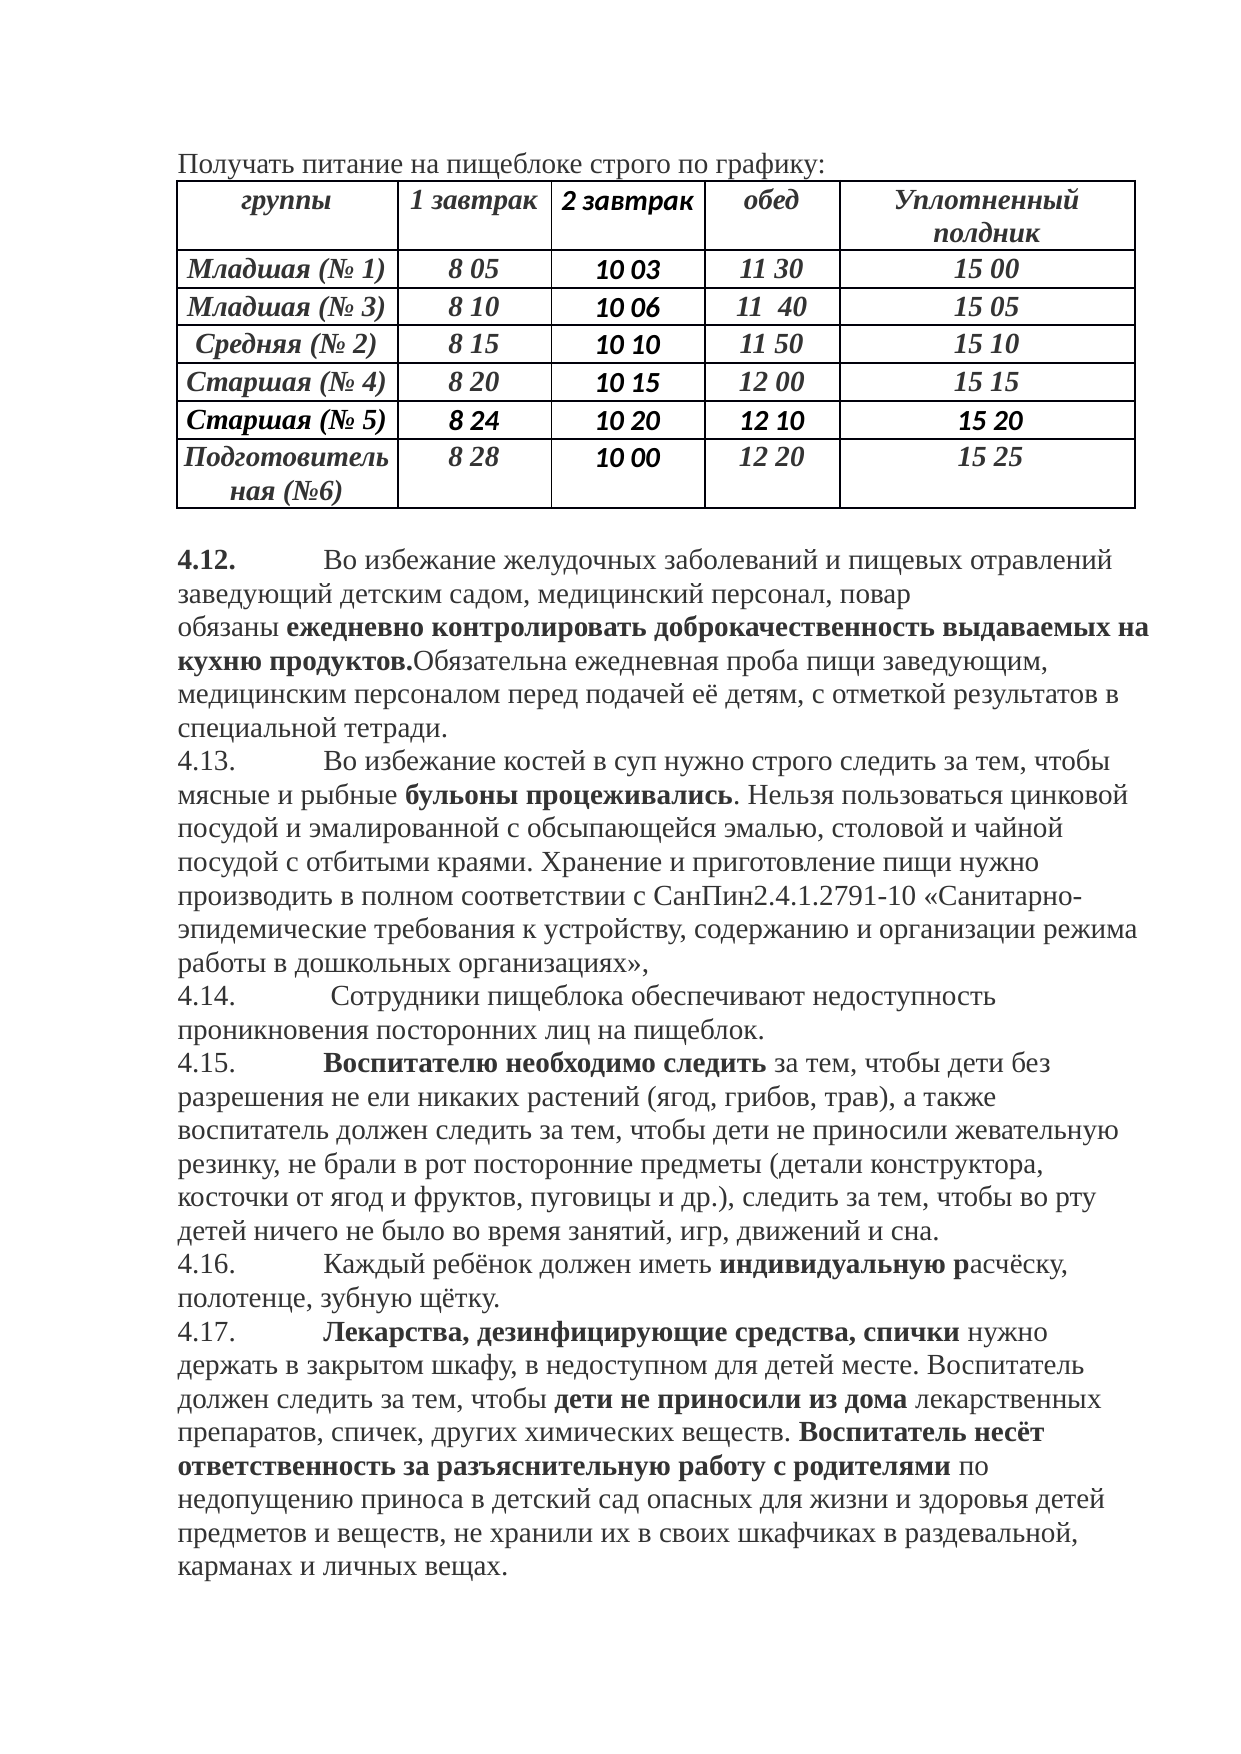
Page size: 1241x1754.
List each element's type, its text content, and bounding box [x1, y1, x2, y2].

table_cell 15 20 [841, 402, 1134, 437]
table_cell 12 20 [706, 440, 839, 507]
table_cell 15 25 [841, 440, 1134, 507]
table_header группы [178, 182, 397, 249]
table_cell 8 20 [399, 364, 551, 400]
text 4.13. Во избежание костей в суп нужно строго следить за тем, чтобы мясные и рыбные бульоны процеживались. Нельзя пользоваться цинковой посудой и эмалированной с обсыпающейся эмалью, столовой и чайной посудой с отбитыми краями. Хранение и приготовление пищи нужно производить в полном соответствии с СанПин2.4.1.2791-10 «Санитарно-эпидемические требования к устройству, содержанию и организации режима работы в дошкольных организациях», [177, 743, 1152, 978]
table_cell Старшая (№ 5) [178, 402, 397, 437]
table_cell 12 00 [706, 364, 839, 400]
table_cell 11 40 [706, 289, 839, 324]
table_cell 10 00 [552, 440, 704, 507]
table_cell 15 10 [841, 326, 1134, 362]
table_cell Младшая (№ 1) [178, 251, 397, 287]
table_cell 8 10 [399, 289, 551, 324]
table_cell 8 05 [399, 251, 551, 287]
table_cell 15 05 [841, 289, 1134, 324]
table_cell 15 00 [841, 251, 1134, 287]
table_cell 12 10 [706, 402, 839, 437]
text 4.17. Лекарства, дезинфицирующие средства, спички нужно держать в закрытом шкафу, в недоступном для детей месте. Воспитатель должен следить за тем, чтобы дети не приносили из дома лекарственных препаратов, спичек, других химических веществ. Воспитатель несёт ответственность за разъяснительную работу с родителями по недопущению приноса в детский сад опасных для жизни и здоровья детей предметов и веществ, не хранили их в своих шкафчиках в раздевальной, карманах и личных вещах. [177, 1314, 1152, 1582]
table_cell 15 15 [841, 364, 1134, 400]
text 4.12. Во избежание желудочных заболеваний и пищевых отравлений заведующий детским садом, медицинский персонал, повар обязаны ежедневно контролировать доброкачественность выдаваемых на кухню продуктов.Обязательна ежедневная проба пищи заведующим, медицинским персоналом перед подачей её детям, с отметкой результатов в специальной тетради. [177, 542, 1152, 743]
table_cell 8 15 [399, 326, 551, 362]
table_header Уплотненный полдник [841, 182, 1134, 249]
table_cell 10 15 [552, 364, 704, 400]
text Получать питание на пищеблоке строго по графику: [177, 146, 1152, 180]
table_cell 10 06 [552, 289, 704, 324]
table_cell 8 24 [399, 402, 551, 437]
text 4.15. Воспитателю необходимо следить за тем, чтобы дети без разрешения не ели никаких растений (ягод, грибов, трав), а также воспитатель должен следить за тем, чтобы дети не приносили жевательную резинку, не брали в рот посторонние предметы (детали конструктора, косточки от ягод и фруктов, пуговицы и др.), следить за тем, чтобы во рту детей ничего не было во время занятий, игр, движений и сна. [177, 1045, 1152, 1247]
table_header обед [706, 182, 839, 249]
table_cell Младшая (№ 3) [178, 289, 397, 324]
table_cell 11 30 [706, 251, 839, 287]
table_header 2 завтрак [552, 182, 704, 249]
table_cell Подготовительная (№6) [178, 440, 397, 507]
table_cell 10 10 [552, 326, 704, 362]
table_header 1 завтрак [399, 182, 551, 249]
text 4.16. Каждый ребёнок должен иметь индивидуальную расчёску, полотенце, зубную щётку. [177, 1247, 1152, 1314]
table_cell Старшая (№ 4) [178, 364, 397, 400]
table_cell 11 50 [706, 326, 839, 362]
text 4.14. Сотрудники пищеблока обеспечивают недоступность проникновения посторонних лиц на пищеблок. [177, 978, 1152, 1045]
table_cell Средняя (№ 2) [178, 326, 397, 362]
table_cell 10 03 [552, 251, 704, 287]
table_cell 10 20 [552, 402, 704, 437]
table_cell 8 28 [399, 440, 551, 507]
